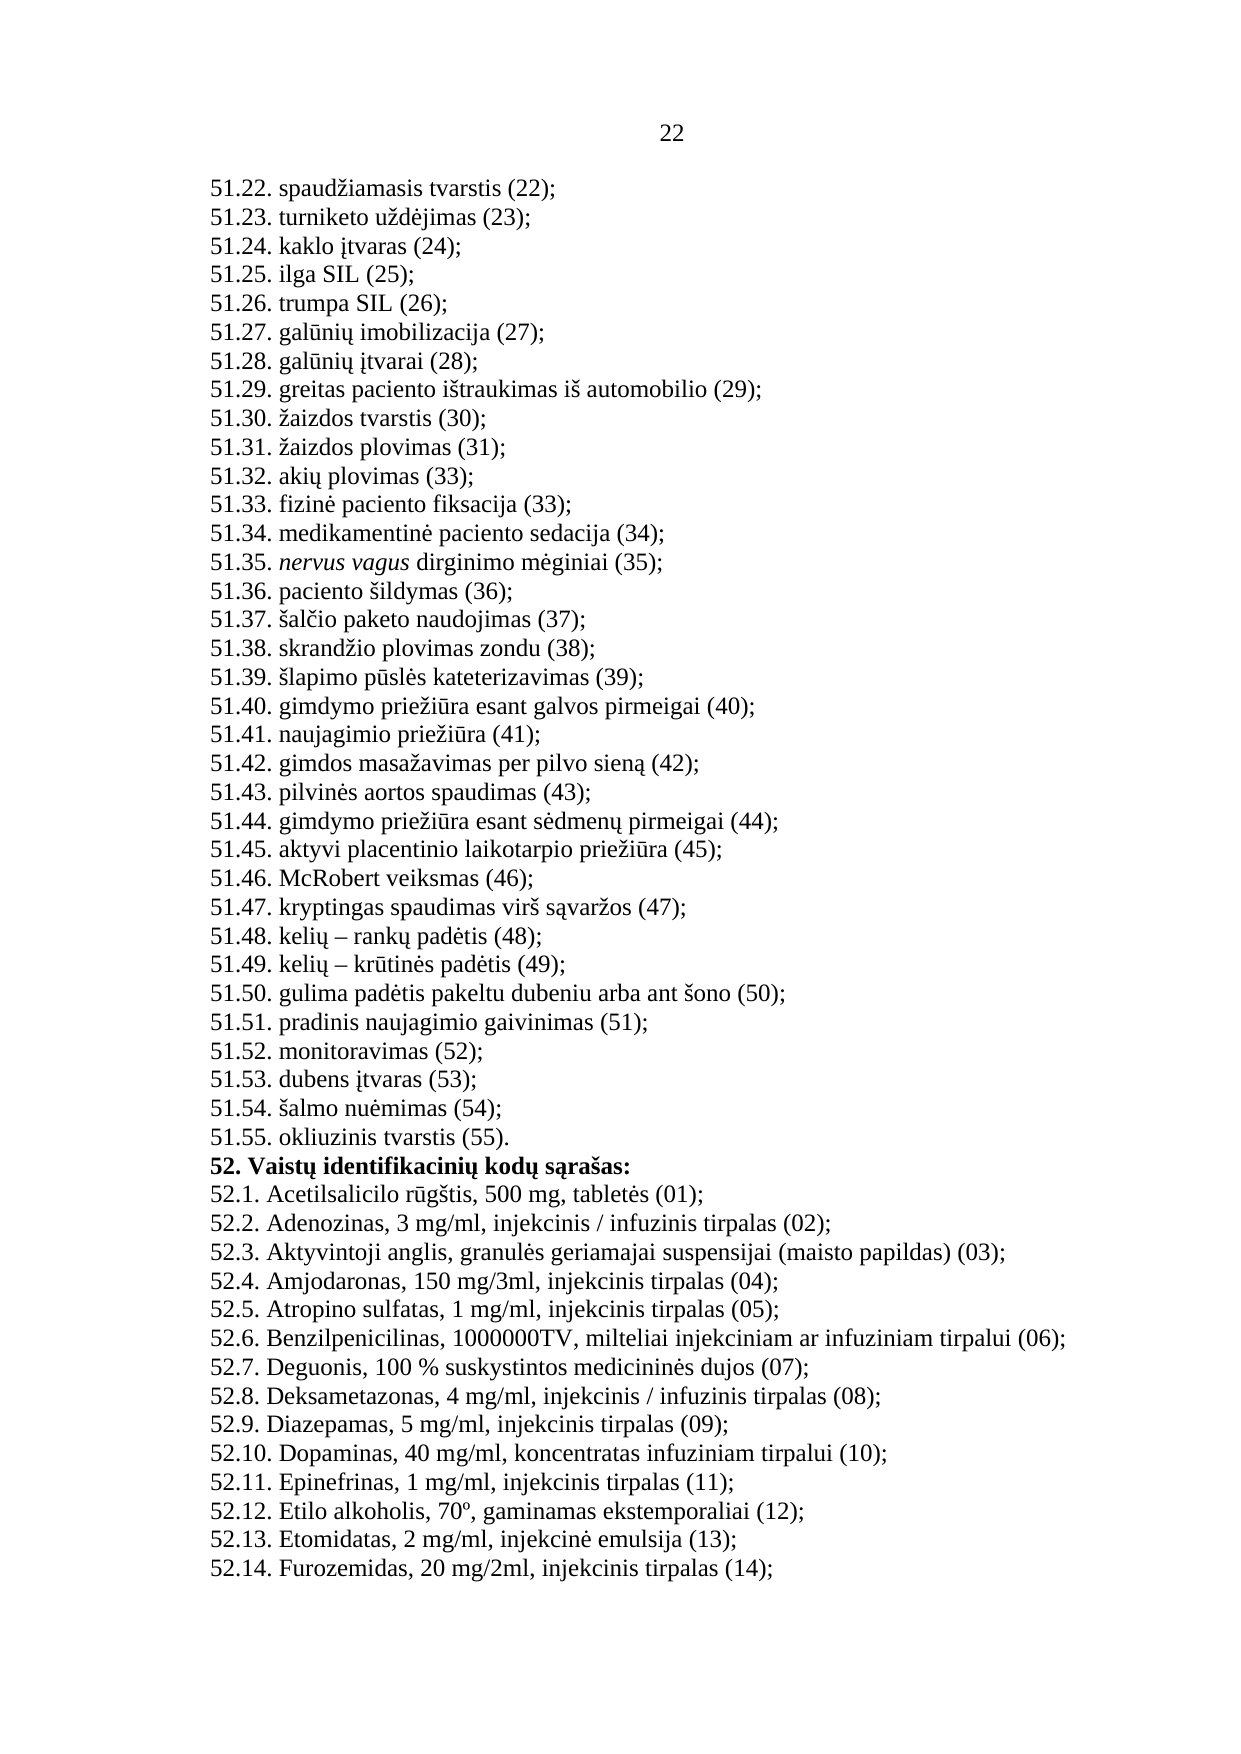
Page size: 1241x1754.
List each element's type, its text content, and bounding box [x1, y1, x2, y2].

text 51.26. trumpa SIL (26); [177, 288, 1167, 317]
text 51.37. šalčio paketo naudojimas (37); [177, 604, 1167, 633]
text 52.7. Deguonis, 100 % suskystintos medicininės dujos (07); [177, 1352, 1167, 1381]
text 51.39. šlapimo pūslės kateterizavimas (39); [177, 662, 1167, 691]
text 51.36. paciento šildymas (36); [177, 576, 1167, 604]
text 51.34. medikamentinė paciento sedacija (34); [177, 518, 1167, 547]
text 51.42. gimdos masažavimas per pilvo sieną (42); [177, 748, 1167, 777]
text 51.45. aktyvi placentinio laikotarpio priežiūra (45); [177, 834, 1167, 863]
text 51.24. kaklo įtvaras (24); [177, 231, 1167, 259]
text 51.47. kryptingas spaudimas virš sąvaržos (47); [177, 892, 1167, 921]
text 52.4. Amjodaronas, 150 mg/3ml, injekcinis tirpalas (04); [177, 1266, 1167, 1294]
text 51.38. skrandžio plovimas zondu (38); [177, 633, 1167, 662]
text 52.2. Adenozinas, 3 mg/ml, injekcinis / infuzinis tirpalas (02); [177, 1208, 1167, 1237]
text 52.13. Etomidatas, 2 mg/ml, injekcinė emulsija (13); [177, 1524, 1167, 1553]
text 52.12. Etilo alkoholis, 70º, gaminamas ekstemporaliai (12); [177, 1496, 1167, 1524]
text 51.40. gimdymo priežiūra esant galvos pirmeigai (40); [177, 691, 1167, 719]
text 51.25. ilga SIL (25); [177, 259, 1167, 288]
text 52.1. Acetilsalicilo rūgštis, 500 mg, tabletės (01); [177, 1179, 1167, 1208]
text 52.11. Epinefrinas, 1 mg/ml, injekcinis tirpalas (11); [177, 1467, 1167, 1496]
text 52.5. Atropino sulfatas, 1 mg/ml, injekcinis tirpalas (05); [177, 1294, 1167, 1323]
text 51.43. pilvinės aortos spaudimas (43); [177, 777, 1167, 806]
text 52.9. Diazepamas, 5 mg/ml, injekcinis tirpalas (09); [177, 1409, 1167, 1438]
text 51.41. naujagimio priežiūra (41); [177, 719, 1167, 748]
text 51.49. kelių – krūtinės padėtis (49); [177, 949, 1167, 978]
text 51.46. McRobert veiksmas (46); [177, 863, 1167, 892]
text 52.6. Benzilpenicilinas, 1000000TV, milteliai injekciniam ar infuziniam tirpalui (06); [177, 1323, 1167, 1352]
text 51.35. nervus vagus dirginimo mėginiai (35); [177, 547, 1167, 576]
text 51.31. žaizdos plovimas (31); [177, 432, 1167, 461]
text 51.54. šalmo nuėmimas (54); [177, 1093, 1167, 1122]
text 51.52. monitoravimas (52); [177, 1036, 1167, 1064]
text 51.50. gulima padėtis pakeltu dubeniu arba ant šono (50); [177, 978, 1167, 1007]
text 51.28. galūnių įtvarai (28); [177, 346, 1167, 374]
text 52.14. Furozemidas, 20 mg/2ml, injekcinis tirpalas (14); [177, 1553, 1167, 1582]
text 51.33. fizinė paciento fiksacija (33); [177, 489, 1167, 518]
text 51.55. okliuzinis tvarstis (55). [177, 1122, 1167, 1151]
text 51.32. akių plovimas (33); [177, 461, 1167, 489]
text 51.30. žaizdos tvarstis (30); [177, 403, 1167, 432]
text 51.27. galūnių imobilizacija (27); [177, 317, 1167, 346]
text 51.23. turniketo uždėjimas (23); [177, 202, 1167, 231]
text 51.53. dubens įtvaras (53); [177, 1064, 1167, 1093]
text 51.48. kelių – rankų padėtis (48); [177, 921, 1167, 949]
text 52.10. Dopaminas, 40 mg/ml, koncentratas infuziniam tirpalui (10); [177, 1438, 1167, 1467]
text 51.51. pradinis naujagimio gaivinimas (51); [177, 1007, 1167, 1036]
text 52.3. Aktyvintoji anglis, granulės geriamajai suspensijai (maisto papildas) (03); [177, 1237, 1167, 1266]
text 52.8. Deksametazonas, 4 mg/ml, injekcinis / infuzinis tirpalas (08); [177, 1381, 1167, 1409]
text 51.22. spaudžiamasis tvarstis (22); [177, 173, 1167, 202]
text 51.44. gimdymo priežiūra esant sėdmenų pirmeigai (44); [177, 806, 1167, 834]
text 52. Vaistų identifikacinių kodų sąrašas: [177, 1151, 1167, 1179]
text 51.29. greitas paciento ištraukimas iš automobilio (29); [177, 374, 1167, 403]
